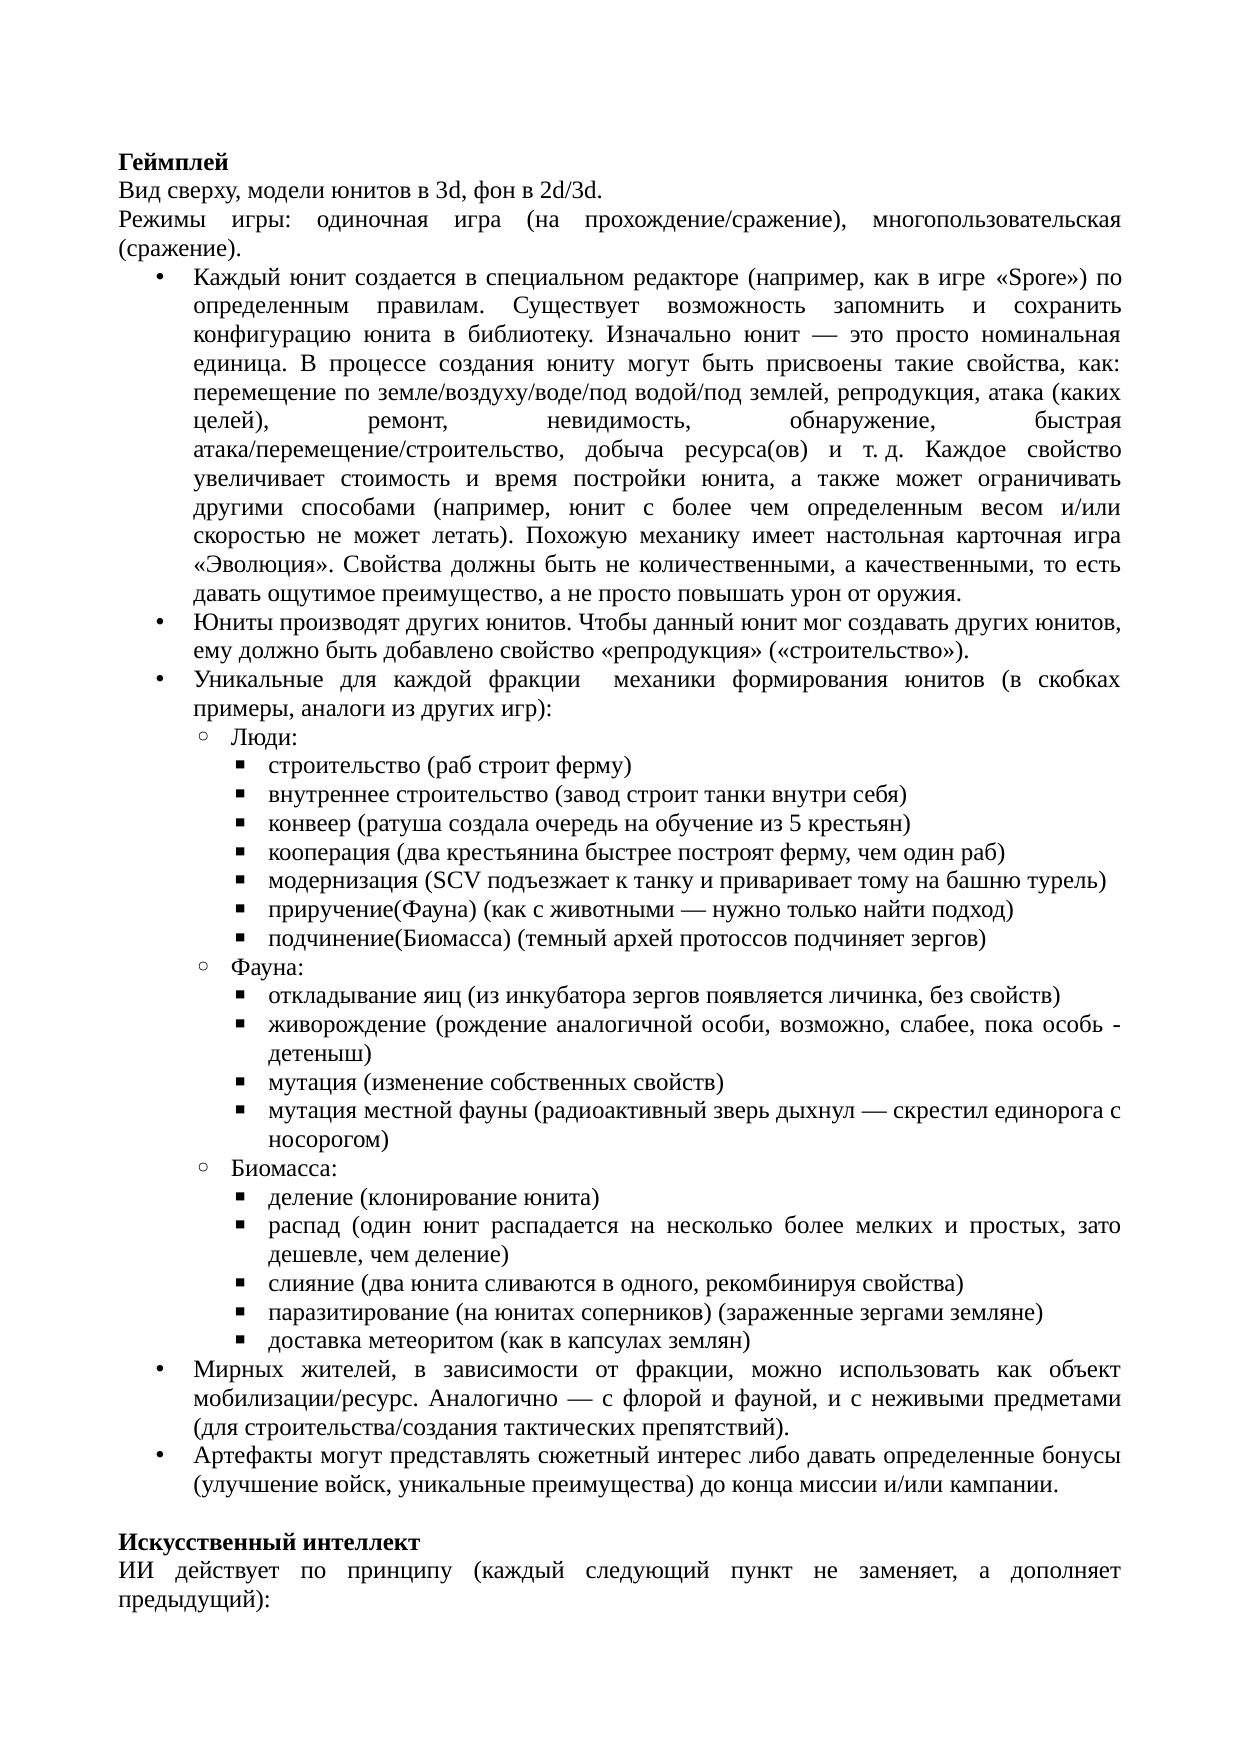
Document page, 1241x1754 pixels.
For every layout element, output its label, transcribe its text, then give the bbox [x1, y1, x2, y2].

list строительство (раб строит ферму) [231, 751, 1122, 779]
list кооперация (два крестьянина быстрее построят ферму, чем один раб) [231, 837, 1122, 866]
list приручение(Фауна) (как с животными — нужно только найти подход) [231, 894, 1122, 923]
list конвеер (ратуша создала очередь на обучение из 5 крестьян) [231, 808, 1122, 837]
list Артефакты могут представлять сюжетный интерес либо давать определенные бонусы (улучшение войск, уникальные преимущества) до конца миссии и/или кампании. [156, 1441, 1122, 1498]
list Юниты производят других юнитов. Чтобы данный юнит мог создавать других юнитов, ему должно быть добавлено свойство «репродукция» («строительство»). [156, 607, 1122, 664]
list Каждый юнит создается в специальном редакторе (например, как в игре «Spore») по определенным правилам. Существует возможность запомнить и сохранить конфигурацию юнита в библиотеку. Изначально юнит — это просто номинальная единица. В процессе создания юниту могут быть присвоены такие свойства, как: перемещение по земле/воздуху/воде/под водой/под землей, репродукция, атака (каких целей), ремонт, невидимость, обнаружение, быстрая атака/перемещение/строительство, добыча ресурса(ов) и т. д. Каждое свойство увеличивает стоимость и время постройки юнита, а также может ограничивать другими способами (например, юнит с более чем определенным весом и/или скоростью не может летать). Похожую механику имеет настольная карточная игра «Эволюция». Свойства должны быть не количественными, а качественными, то есть давать ощутимое преимущество, а не просто повышать урон от оружия. [156, 262, 1122, 607]
list живорождение (рождение аналогичной особи, возможно, слабее, пока особь - детеныш) [231, 1009, 1122, 1067]
list мутация местной фауны (радиоактивный зверь дыхнул — скрестил единорога с носорогом) [231, 1096, 1122, 1153]
list Фауна: [193, 952, 1122, 981]
list Люди: [193, 722, 1122, 751]
list деление (клонирование юнита) [231, 1182, 1122, 1211]
list откладывание яиц (из инкубатора зергов появляется личинка, без свойств) [231, 981, 1122, 1009]
list доставка метеоритом (как в капсулах землян) [231, 1326, 1122, 1354]
text Вид сверху, модели юнитов в 3d, фон в 2d/3d. [118, 176, 1122, 204]
list мутация (изменение собственных свойств) [231, 1067, 1122, 1096]
list слияние (два юнита сливаются в одного, рекомбинируя свойства) [231, 1268, 1122, 1297]
list внутреннее строительство (завод строит танки внутри себя) [231, 779, 1122, 808]
text Геймплей [118, 147, 1122, 176]
list Биомасса: [193, 1153, 1122, 1182]
list паразитирование (на юнитах соперников) (зараженные зергами земляне) [231, 1297, 1122, 1326]
text Искусственный интеллект [118, 1527, 1122, 1556]
list Уникальные для каждой фракции механики формирования юнитов (в скобках примеры, аналоги из других игр): [156, 664, 1122, 722]
list подчинение(Биомасса) (темный архей протоссов подчиняет зергов) [231, 923, 1122, 952]
list распад (один юнит распадается на несколько более мелких и простых, зато дешевле, чем деление) [231, 1211, 1122, 1268]
list Мирных жителей, в зависимости от фракции, можно использовать как объект мобилизации/ресурс. Аналогично — с флорой и фауной, и с неживыми предметами (для строительства/создания тактических препятствий). [156, 1354, 1122, 1441]
text Режимы игры: одиночная игра (на прохождение/сражение), многопользовательская (сражение). [118, 204, 1122, 262]
list модернизация (SCV подъезжает к танку и приваривает тому на башню турель) [231, 866, 1122, 894]
text ИИ действует по принципу (каждый следующий пункт не заменяет, а дополняет предыдущий): [118, 1556, 1122, 1613]
